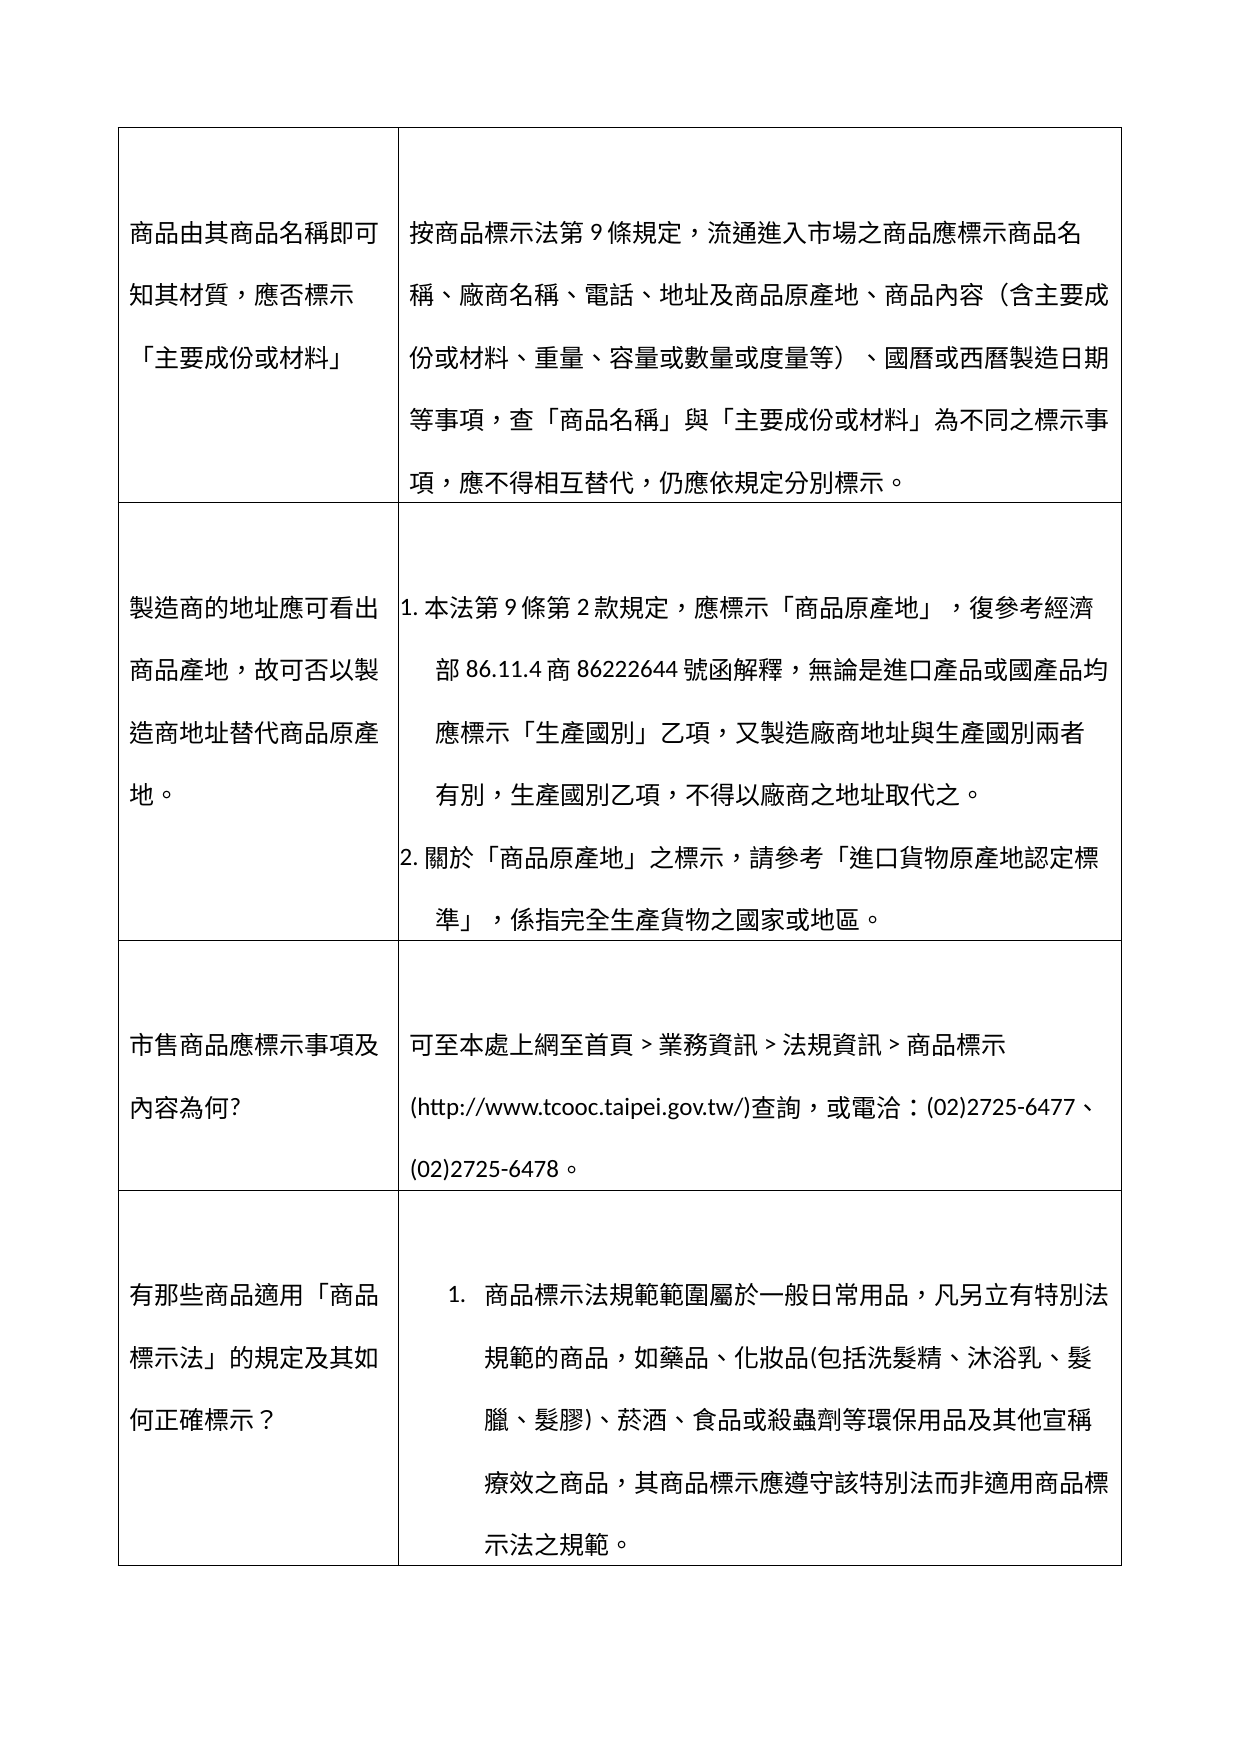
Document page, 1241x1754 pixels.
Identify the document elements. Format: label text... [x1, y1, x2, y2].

table_cell 有那些商品適用「商品標示法」的規定及其如何正確標示？ [119, 1191, 398, 1564]
table_cell 商品標示法規範範圍屬於一般日常用品，凡另立有特別法規範的商品，如藥品、化妝品(包括洗髮精、沐浴乳、髮臘、髮膠)、菸酒、食品或殺蟲劑等環保用品及其他宣稱療效之商品，其商品標示應遵守該特別法而非適用商品標示法之規範。 依商品標示法暨服飾、織品、嬰兒床、嬰兒學步車、手推嬰幼兒車、玩具、文具、電器、瓷磚、鞋類及資訊、通訊、消費性電子等11項商品標示基準規定。 [399, 1191, 1121, 1564]
table_cell 市售商品應標示事項及內容為何? [119, 941, 398, 1189]
table_cell 製造商的地址應可看出商品產地，故可否以製造商地址替代商品原產地。 [119, 503, 398, 939]
table_cell 按商品標示法第9條規定，流通進入市場之商品應標示商品名稱、廠商名稱、電話、地址及商品原產地、商品內容（含主要成份或材料、重量、容量或數量或度量等）、國曆或西曆製造日期等事項，查「商品名稱」與「主要成份或材料」為不同之標示事項，應不得相互替代，仍應依規定分別標示。 [399, 128, 1121, 502]
table_cell 可至本處上網至首頁 > 業務資訊 > 法規資訊 > 商品標示 (http://www.tcooc.taipei.gov.tw/)查詢，或電洽：(02)2725-6477、(02)2725-6478。 [399, 941, 1121, 1189]
table_cell 商品由其商品名稱即可知其材質，應否標示「主要成份或材料」 [119, 128, 398, 502]
table_cell 1. 本法第9條第2款規定，應標示「商品原產地」，復參考經濟部86.11.4商86222644號函解釋，無論是進口產品或國產品均應標示「生產國別」乙項，又製造廠商地址與生產國別兩者有別，生產國別乙項，不得以廠商之地址取代之。 2. 關於「商品原產地」之標示，請參考「進口貨物原產地認定標準」，係指完全生產貨物之國家或地區。 [399, 503, 1121, 939]
